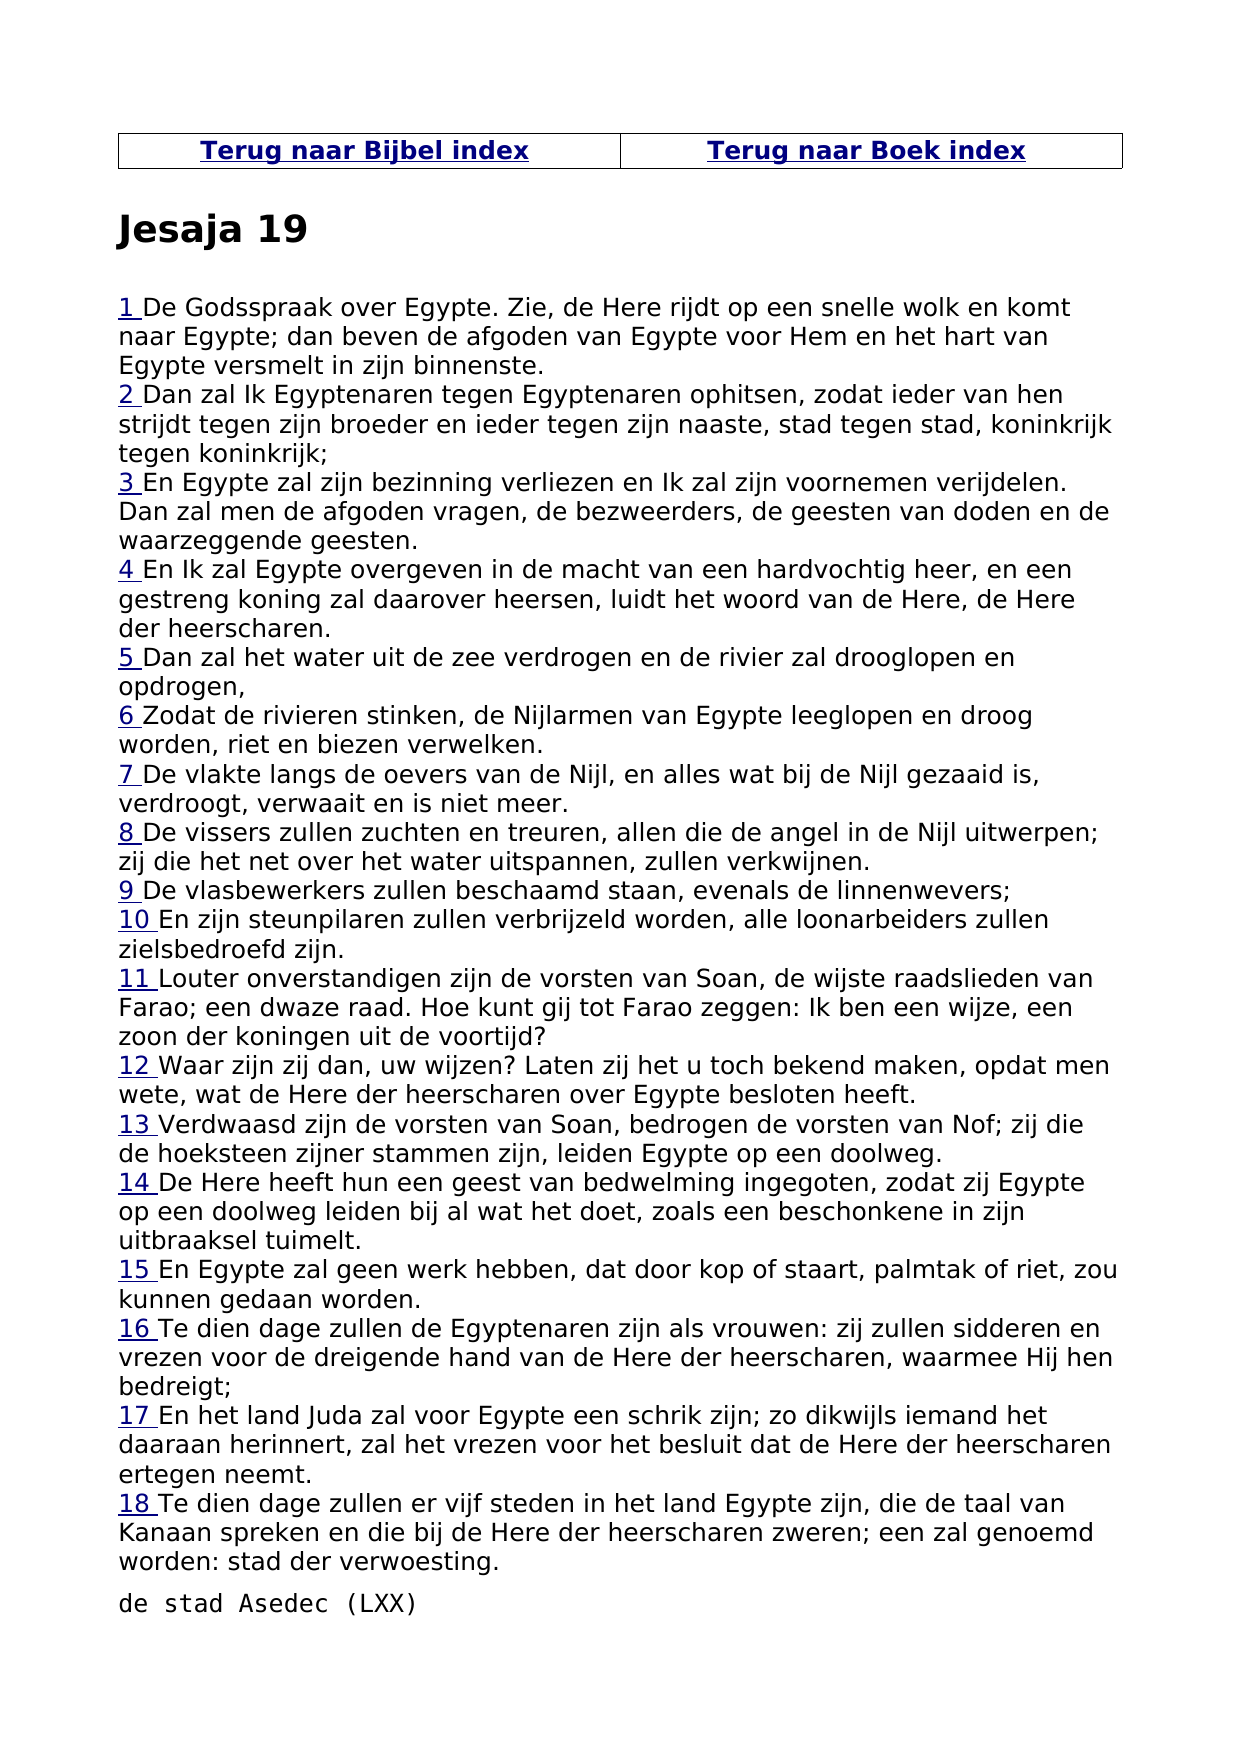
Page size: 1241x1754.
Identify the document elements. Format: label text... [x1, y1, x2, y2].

table_header Terug naar Boek index [621, 134, 1122, 168]
text de stad Asedec (LXX) [118, 1589, 1122, 1618]
table_header Terug naar Bijbel index [119, 134, 620, 168]
text 1 De Godsspraak over Egypte. Zie, de Here rijdt op een snelle wolk en komt naar Egypte; dan beven de afgoden van Egypte voor Hem en het hart van Egypte versmelt in zijn binnenste. 2 Dan zal Ik Egyptenaren tegen Egyptenaren ophitsen, zodat ieder van hen strijdt tegen zijn broeder en ieder tegen zijn naaste, stad tegen stad, koninkrijk tegen koninkrijk; 3 En Egypte zal zijn bezinning verliezen en Ik zal zijn voornemen verijdelen. Dan zal men de afgoden vragen, de bezweerders, de geesten van doden en de waarzeggende geesten. 4 En Ik zal Egypte overgeven in de macht van een hardvochtig heer, en een gestreng koning zal daarover heersen, luidt het woord van de Here, de Here der heerscharen. 5 Dan zal het water uit de zee verdrogen en de rivier zal drooglopen en opdrogen, 6 Zodat de rivieren stinken, de Nijlarmen van Egypte leeglopen en droog worden, riet en biezen verwelken. 7 De vlakte langs de oevers van de Nijl, en alles wat bij de Nijl gezaaid is, verdroogt, verwaait en is niet meer. 8 De vissers zullen zuchten en treuren, allen die de angel in de Nijl uitwerpen; zij die het net over het water uitspannen, zullen verkwijnen. 9 De vlasbewerkers zullen beschaamd staan, evenals de linnenwevers; 10 En zijn steunpilaren zullen verbrijzeld worden, alle loonarbeiders zullen zielsbedroefd zijn. 11 Louter onverstandigen zijn de vorsten van Soan, de wijste raadslieden van Farao; een dwaze raad. Hoe kunt gij tot Farao zeggen: Ik ben een wijze, een zoon der koningen uit de voortijd? 12 Waar zijn zij dan, uw wijzen? Laten zij het u toch bekend maken, opdat men wete, wat de Here der heerscharen over Egypte besloten heeft. 13 Verdwaasd zijn de vorsten van Soan, bedrogen de vorsten van Nof; zij die de hoeksteen zijner stammen zijn, leiden Egypte op een doolweg. 14 De Here heeft hun een geest van bedwelming ingegoten, zodat zij Egypte op een doolweg leiden bij al wat het doet, zoals een beschonkene in zijn uitbraaksel tuimelt. 15 En Egypte zal geen werk hebben, dat door kop of staart, palmtak of riet, zou kunnen gedaan worden. 16 Te dien dage zullen de Egyptenaren zijn als vrouwen: zij zullen sidderen en vrezen voor de dreigende hand van de Here der heerscharen, waarmee Hij hen bedreigt; 17 En het land Juda zal voor Egypte een schrik zijn; zo dikwijls iemand het daaraan herinnert, zal het vrezen voor het besluit dat de Here der heerscharen ertegen neemt. 18 Te dien dage zullen er vijf steden in het land Egypte zijn, die de taal van Kanaan spreken en die bij de Here der heerscharen zweren; een zal genoemd worden: stad der verwoesting. [118, 264, 1122, 1577]
subtitle Jesaja 19 [118, 208, 1122, 252]
